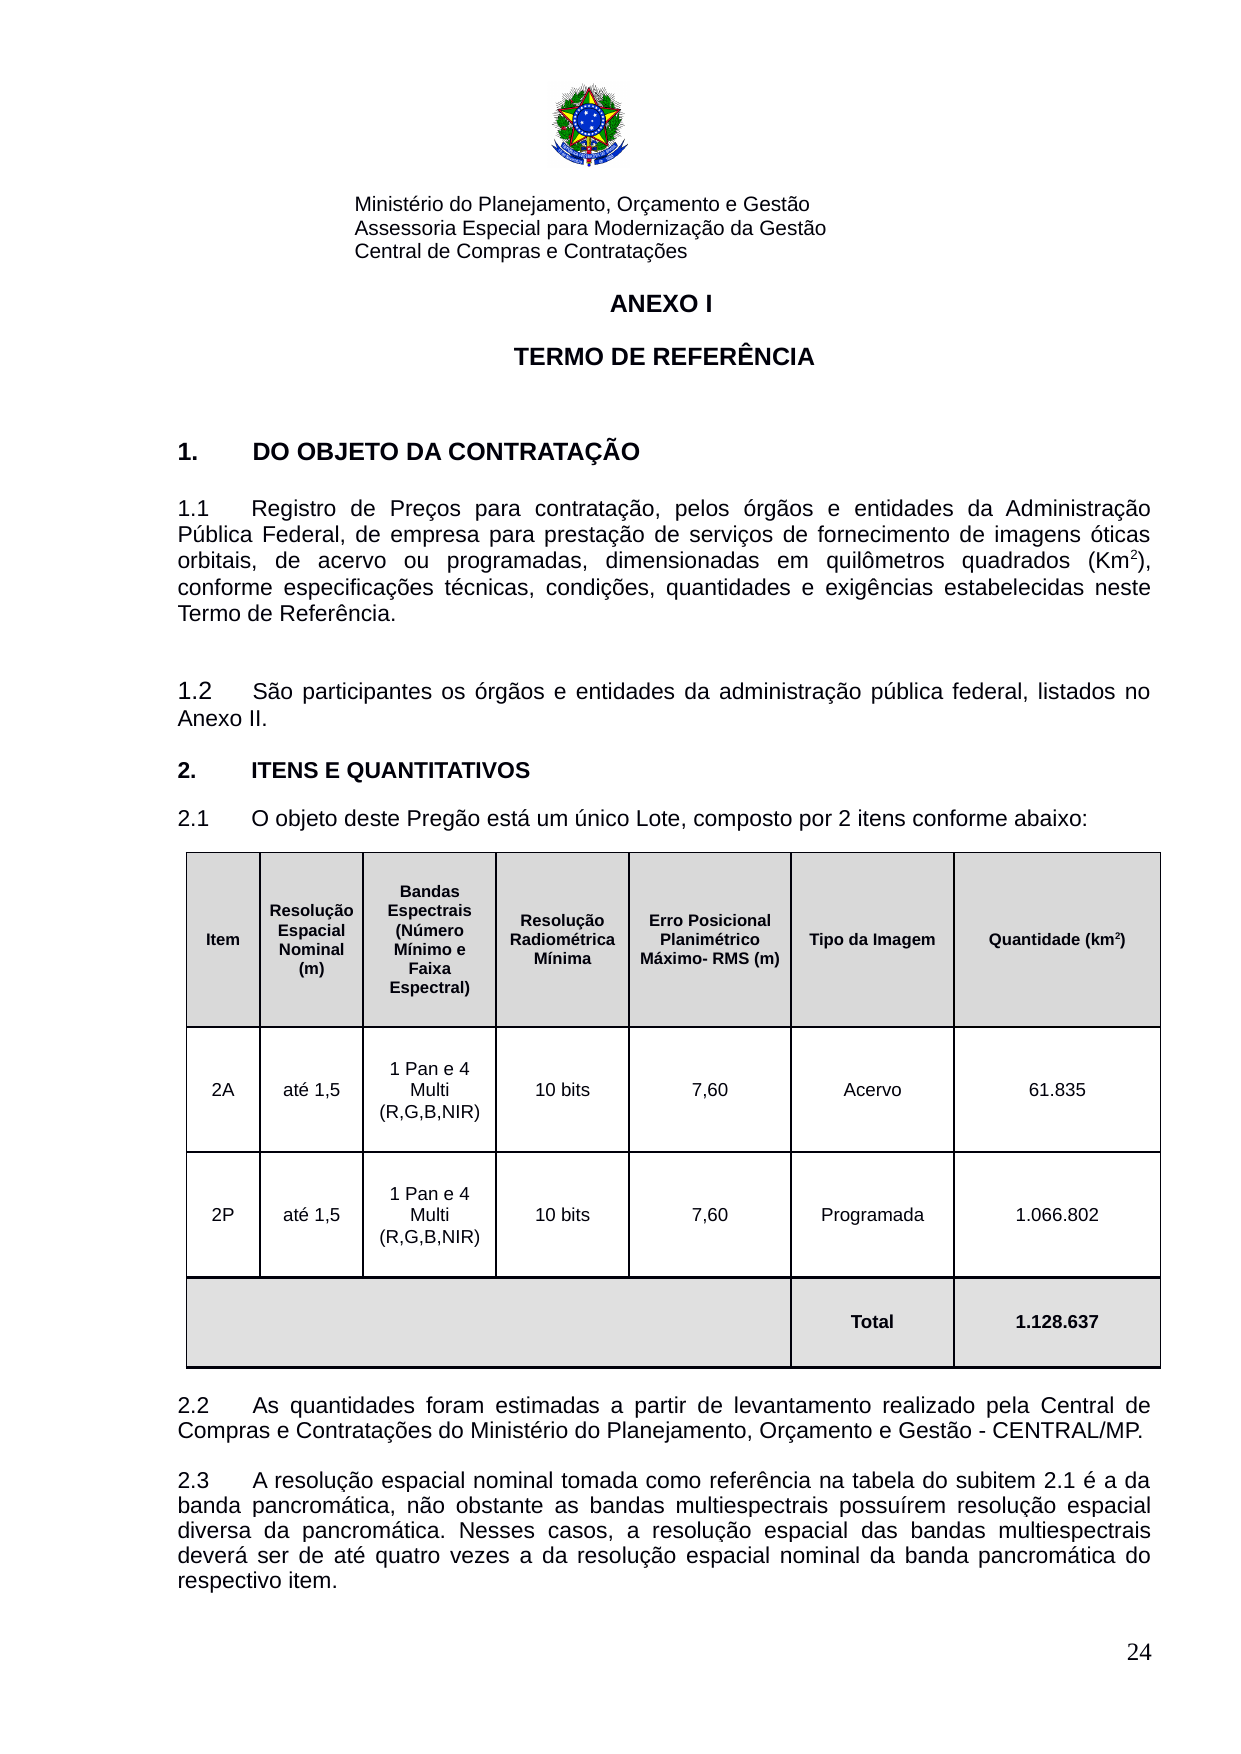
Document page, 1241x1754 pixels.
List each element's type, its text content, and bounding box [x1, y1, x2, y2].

table_cell 7,60 [630, 1153, 790, 1276]
table_cell 7,60 [630, 1028, 790, 1151]
table_cell 1 Pan e 4 Multi (R,G,B,NIR) [364, 1028, 495, 1151]
picture [547, 81, 630, 168]
table_cell 10 bits [497, 1028, 628, 1151]
table_header Resolução Radiométrica Mínima [497, 853, 628, 1026]
table_cell Acervo [792, 1028, 953, 1151]
text 1.1 Registro de Preços para contratação, pelos órgãos e entidades da Administração Pública Federal, de empresa para prestação de serviços de fornecimento de imagens óticas orbitais, de acervo ou programadas, dimensionadas em quilômetros quadrados (Km2), conforme especificações técnicas, condições, quantidades e exigências estabelecidas neste Termo de Referência. [177, 494, 1152, 626]
table_header Quantidade (km2) [955, 853, 1160, 1026]
table_header Resolução Espacial Nominal (m) [261, 853, 362, 1026]
table_cell 10 bits [497, 1153, 628, 1276]
table_cell 1 Pan e 4 Multi (R,G,B,NIR) [364, 1153, 495, 1276]
text TERMO DE REFERÊNCIA [177, 342, 1152, 371]
table_cell [187, 1279, 790, 1366]
table_cell até 1,5 [261, 1153, 362, 1276]
text 2.1 O objeto deste Pregão está um único Lote, composto por 2 itens conforme abaixo: [177, 804, 1152, 831]
table_header Item [187, 853, 259, 1026]
table_cell 1.066.802 [955, 1153, 1160, 1276]
table_cell 61.835 [955, 1028, 1160, 1151]
table_cell 1.128.637 [955, 1279, 1160, 1366]
text 1.2 São participantes os órgãos e entidades da administração pública federal, listados no Anexo II. [177, 676, 1152, 731]
table_cell até 1,5 [261, 1028, 362, 1151]
text 2. ITENS E QUANTITATIVOS [177, 757, 1152, 784]
table_header Bandas Espectrais (Número Mínimo e Faixa Espectral) [364, 853, 495, 1026]
table_cell Total [792, 1279, 953, 1366]
table_header Erro Posicional Planimétrico Máximo- RMS (m) [630, 853, 790, 1026]
table_cell 2P [187, 1153, 259, 1276]
table_cell 2A [187, 1028, 259, 1151]
text 2.3 A resolução espacial nominal tomada como referência na tabela do subitem 2.1 é a da banda pancromática, não obstante as bandas multiespectrais possuírem resolução espacial diversa da pancromática. Nesses casos, a resolução espacial das bandas multiespectrais deverá ser de até quatro vezes a da resolução espacial nominal da banda pancromática do respectivo item. [177, 1469, 1152, 1594]
table_header Tipo da Imagem [792, 853, 953, 1026]
text 1. DO OBJETO DA CONTRATAÇÃO [177, 437, 1152, 466]
text 2.2 As quantidades foram estimadas a partir de levantamento realizado pela Central de Compras e Contratações do Ministério do Planejamento, Orçamento e Gestão - CENTRAL/MP. [177, 1394, 1152, 1444]
text ANEXO I [177, 292, 1152, 317]
table_cell Programada [792, 1153, 953, 1276]
